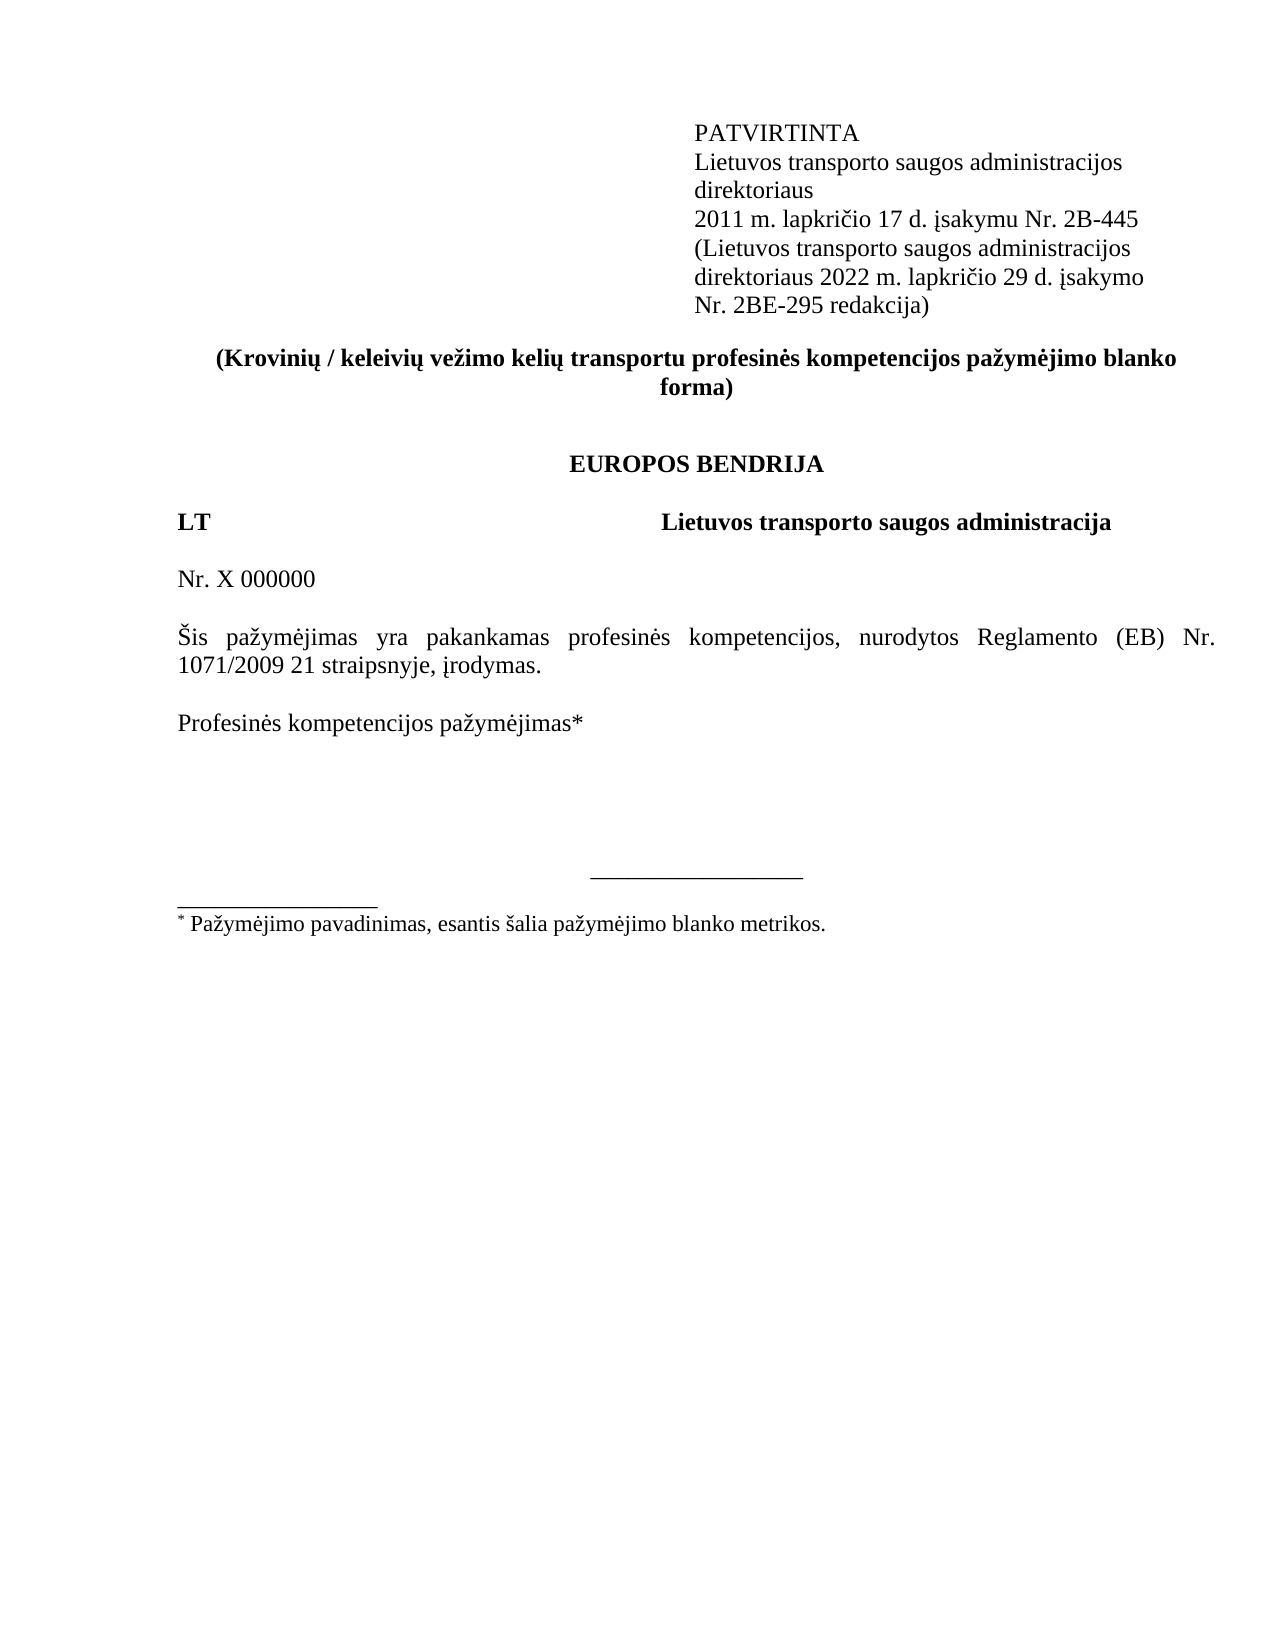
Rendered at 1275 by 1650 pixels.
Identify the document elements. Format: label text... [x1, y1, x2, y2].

text PATVIRTINTA [694, 118, 1216, 147]
text (Krovinių / keleivių vežimo kelių transportu profesinės kompetencijos pažymėjimo blanko forma) [177, 343, 1216, 401]
text Profesinės kompetencijos pažymėjimas* [177, 708, 1216, 737]
text _________________ [177, 853, 1216, 882]
text 2011 m. lapkričio 17 d. įsakymu Nr. 2B-445 [694, 204, 1216, 233]
text * Pažymėjimo pavadinimas, esantis šalia pažymėjimo blanko metrikos. [177, 911, 1216, 937]
text Šis pažymėjimas yra pakankamas profesinės kompetencijos, nurodytos Reglamento (EB) Nr. 1071/2009 21 straipsnyje, įrodymas. [177, 622, 1216, 679]
text Nr. 2BE-295 redakcija) [694, 291, 1216, 319]
text Nr. X 000000 [177, 564, 1216, 593]
text (Lietuvos transporto saugos administracijos [694, 233, 1216, 262]
text direktoriaus 2022 m. lapkričio 29 d. įsakymo [694, 262, 1216, 291]
text EUROPOS BENDRIJA [177, 449, 1216, 478]
text direktoriaus [694, 176, 1216, 204]
text LT Lietuvos transporto saugos administracija [177, 507, 1216, 535]
text ________________ [177, 882, 1216, 911]
text Lietuvos transporto saugos administracijos [694, 147, 1216, 176]
